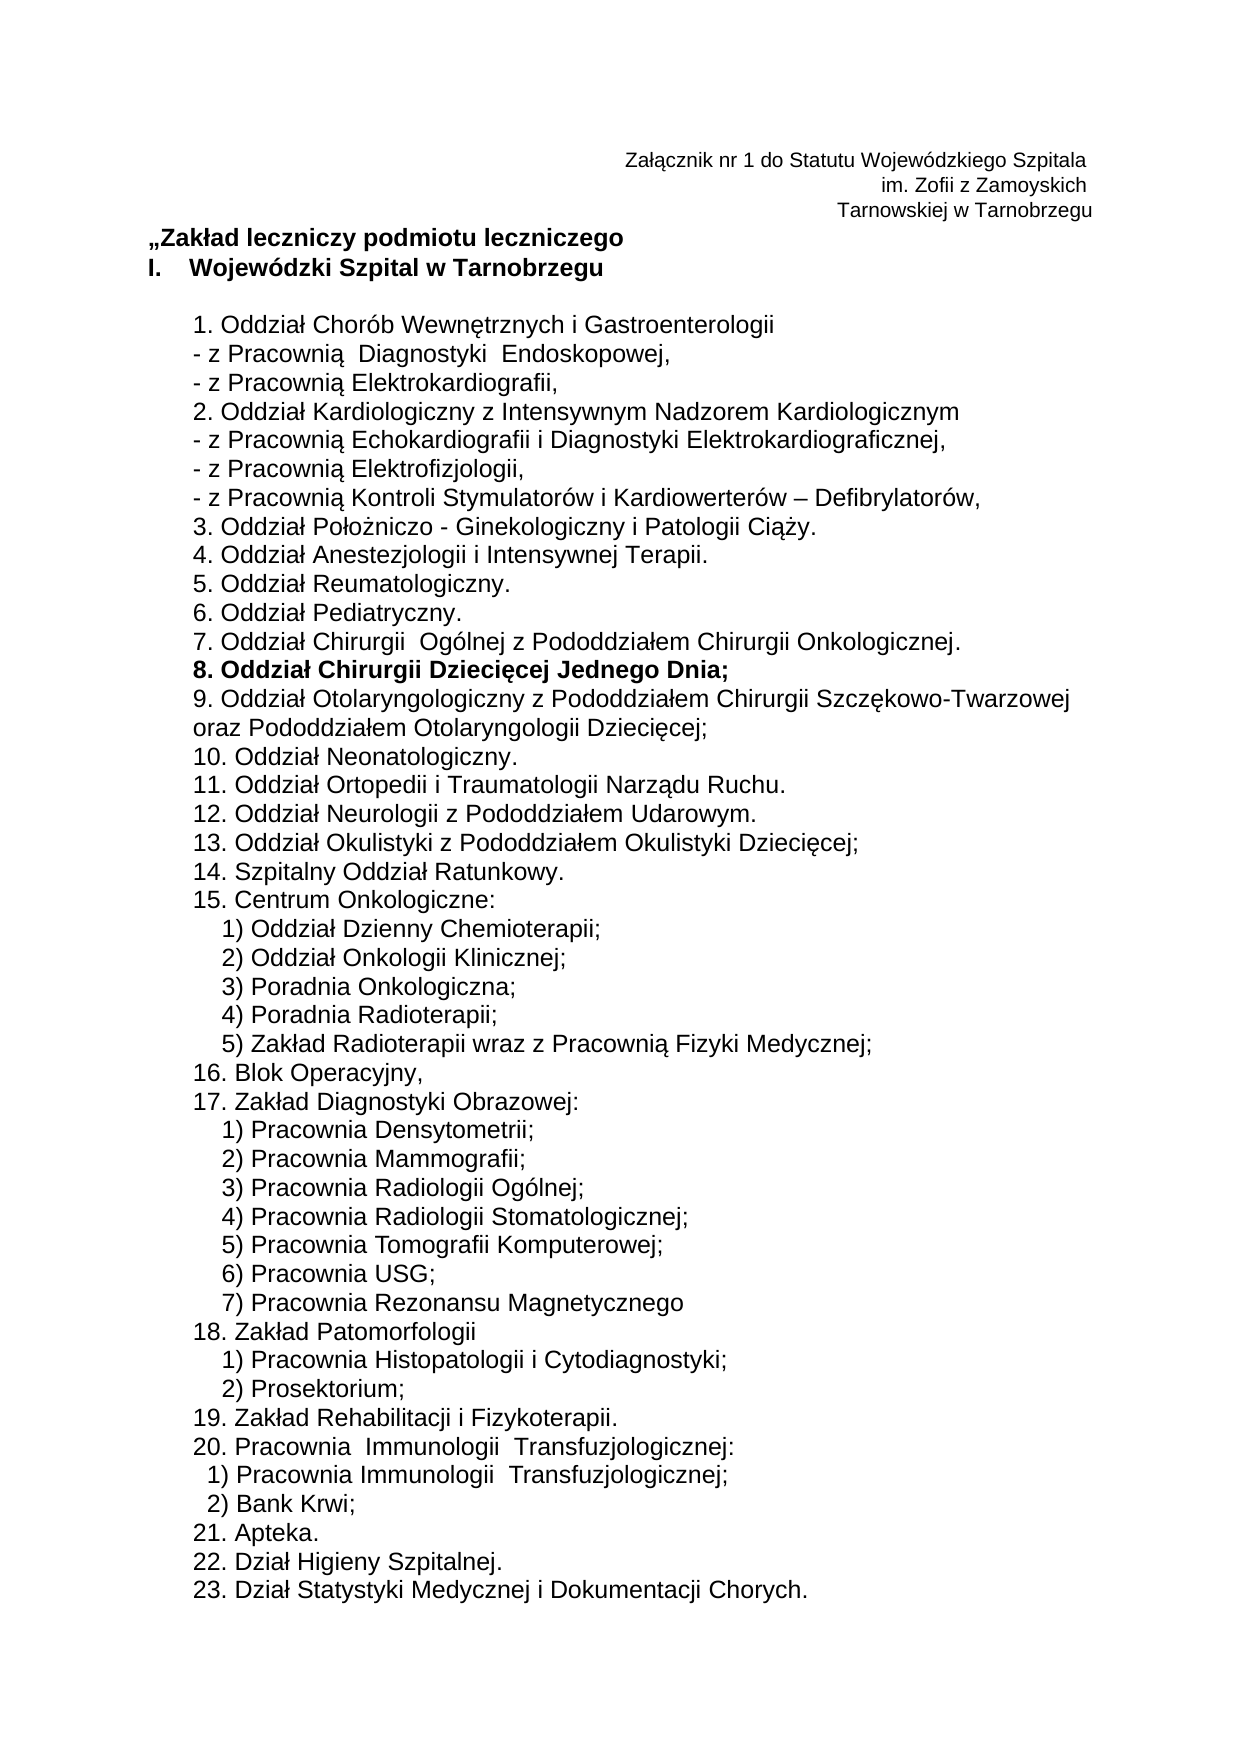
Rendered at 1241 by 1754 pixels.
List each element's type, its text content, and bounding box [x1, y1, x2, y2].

text 14. Szpitalny Oddział Ratunkowy. [193, 857, 1093, 886]
text 4) Poradnia Radioterapii; [193, 1001, 1093, 1029]
text 2) Pracownia Mammografii; [193, 1144, 1093, 1173]
text 4) Pracownia Radiologii Stomatologicznej; [193, 1202, 1093, 1231]
text 2. Oddział Kardiologiczny z Intensywnym Nadzorem Kardiologicznym [193, 397, 1093, 426]
text 12. Oddział Neurologii z Pododdziałem Udarowym. [193, 799, 1093, 828]
text 5) Pracownia Tomografii Komputerowej; [193, 1231, 1093, 1259]
text - z Pracownią Elektrokardiografii, [193, 368, 1093, 397]
text Załącznik nr 1 do Statutu Wojewódzkiego Szpitala [148, 148, 1093, 172]
text 7. Oddział Chirurgii Ogólnej z Pododdziałem Chirurgii Onkologicznej. [193, 627, 1093, 656]
text - z Pracownią Diagnostyki Endoskopowej, [193, 339, 1093, 368]
text 9. Oddział Otolaryngologiczny z Pododdziałem Chirurgii Szczękowo-Twarzowej oraz Pododdziałem Otolaryngologii Dziecięcej; [193, 684, 1093, 742]
text 21. Apteka. [193, 1518, 1093, 1547]
text 17. Zakład Diagnostyki Obrazowej: [193, 1087, 1093, 1116]
text 1) Pracownia Immunologii Transfuzjologicznej; [193, 1461, 1093, 1489]
text - z Pracownią Elektrofizjologii, [193, 454, 1093, 483]
text 15. Centrum Onkologiczne: [193, 886, 1093, 914]
text 3. Oddział Położniczo - Ginekologiczny i Patologii Ciąży. [193, 512, 1093, 541]
text 5) Zakład Radioterapii wraz z Pracownią Fizyki Medycznej; [193, 1029, 1093, 1058]
text im. Zofii z Zamoyskich [148, 173, 1093, 197]
text 6. Oddział Pediatryczny. [193, 598, 1093, 627]
text - z Pracownią Echokardiografii i Diagnostyki Elektrokardiograficznej, [193, 426, 1093, 454]
text 8. Oddział Chirurgii Dziecięcej Jednego Dnia; [193, 656, 1093, 684]
text 6) Pracownia USG; [193, 1259, 1093, 1288]
text 20. Pracownia Immunologii Transfuzjologicznej: [193, 1432, 1093, 1461]
text 3) Pracownia Radiologii Ogólnej; [193, 1173, 1093, 1202]
text 1) Pracownia Densytometrii; [193, 1116, 1093, 1144]
text 11. Oddział Ortopedii i Traumatologii Narządu Ruchu. [193, 771, 1093, 799]
text 4. Oddział Anestezjologii i Intensywnej Terapii. [193, 541, 1093, 569]
text 2) Bank Krwi; [193, 1489, 1093, 1518]
text 1. Oddział Chorób Wewnętrznych i Gastroenterologii [193, 311, 1093, 339]
text 2) Oddział Onkologii Klinicznej; [193, 943, 1093, 972]
text 1) Oddział Dzienny Chemioterapii; [193, 914, 1093, 943]
text 19. Zakład Rehabilitacji i Fizykoterapii. [193, 1403, 1093, 1432]
text 7) Pracownia Rezonansu Magnetycznego [193, 1288, 1093, 1317]
text 18. Zakład Patomorfologii [193, 1317, 1093, 1346]
text 1) Pracownia Histopatologii i Cytodiagnostyki; [193, 1346, 1093, 1374]
text 23. Dział Statystyki Medycznej i Dokumentacji Chorych. [193, 1576, 1093, 1604]
text 2) Prosektorium; [193, 1374, 1093, 1403]
text 5. Oddział Reumatologiczny. [193, 569, 1093, 598]
text 16. Blok Operacyjny, [193, 1058, 1093, 1087]
text 10. Oddział Neonatologiczny. [193, 742, 1093, 771]
text „Zakład leczniczy podmiotu leczniczego [148, 223, 1093, 252]
text Tarnowskiej w Tarnobrzegu [148, 198, 1093, 222]
text 3) Poradnia Onkologiczna; [193, 972, 1093, 1001]
text 22. Dział Higieny Szpitalnej. [193, 1547, 1093, 1576]
text - z Pracownią Kontroli Stymulatorów i Kardiowerterów – Defibrylatorów, [193, 483, 1093, 512]
list Wojewódzki Szpital w Tarnobrzegu [148, 253, 1093, 282]
text 13. Oddział Okulistyki z Pododdziałem Okulistyki Dziecięcej; [193, 828, 1093, 857]
